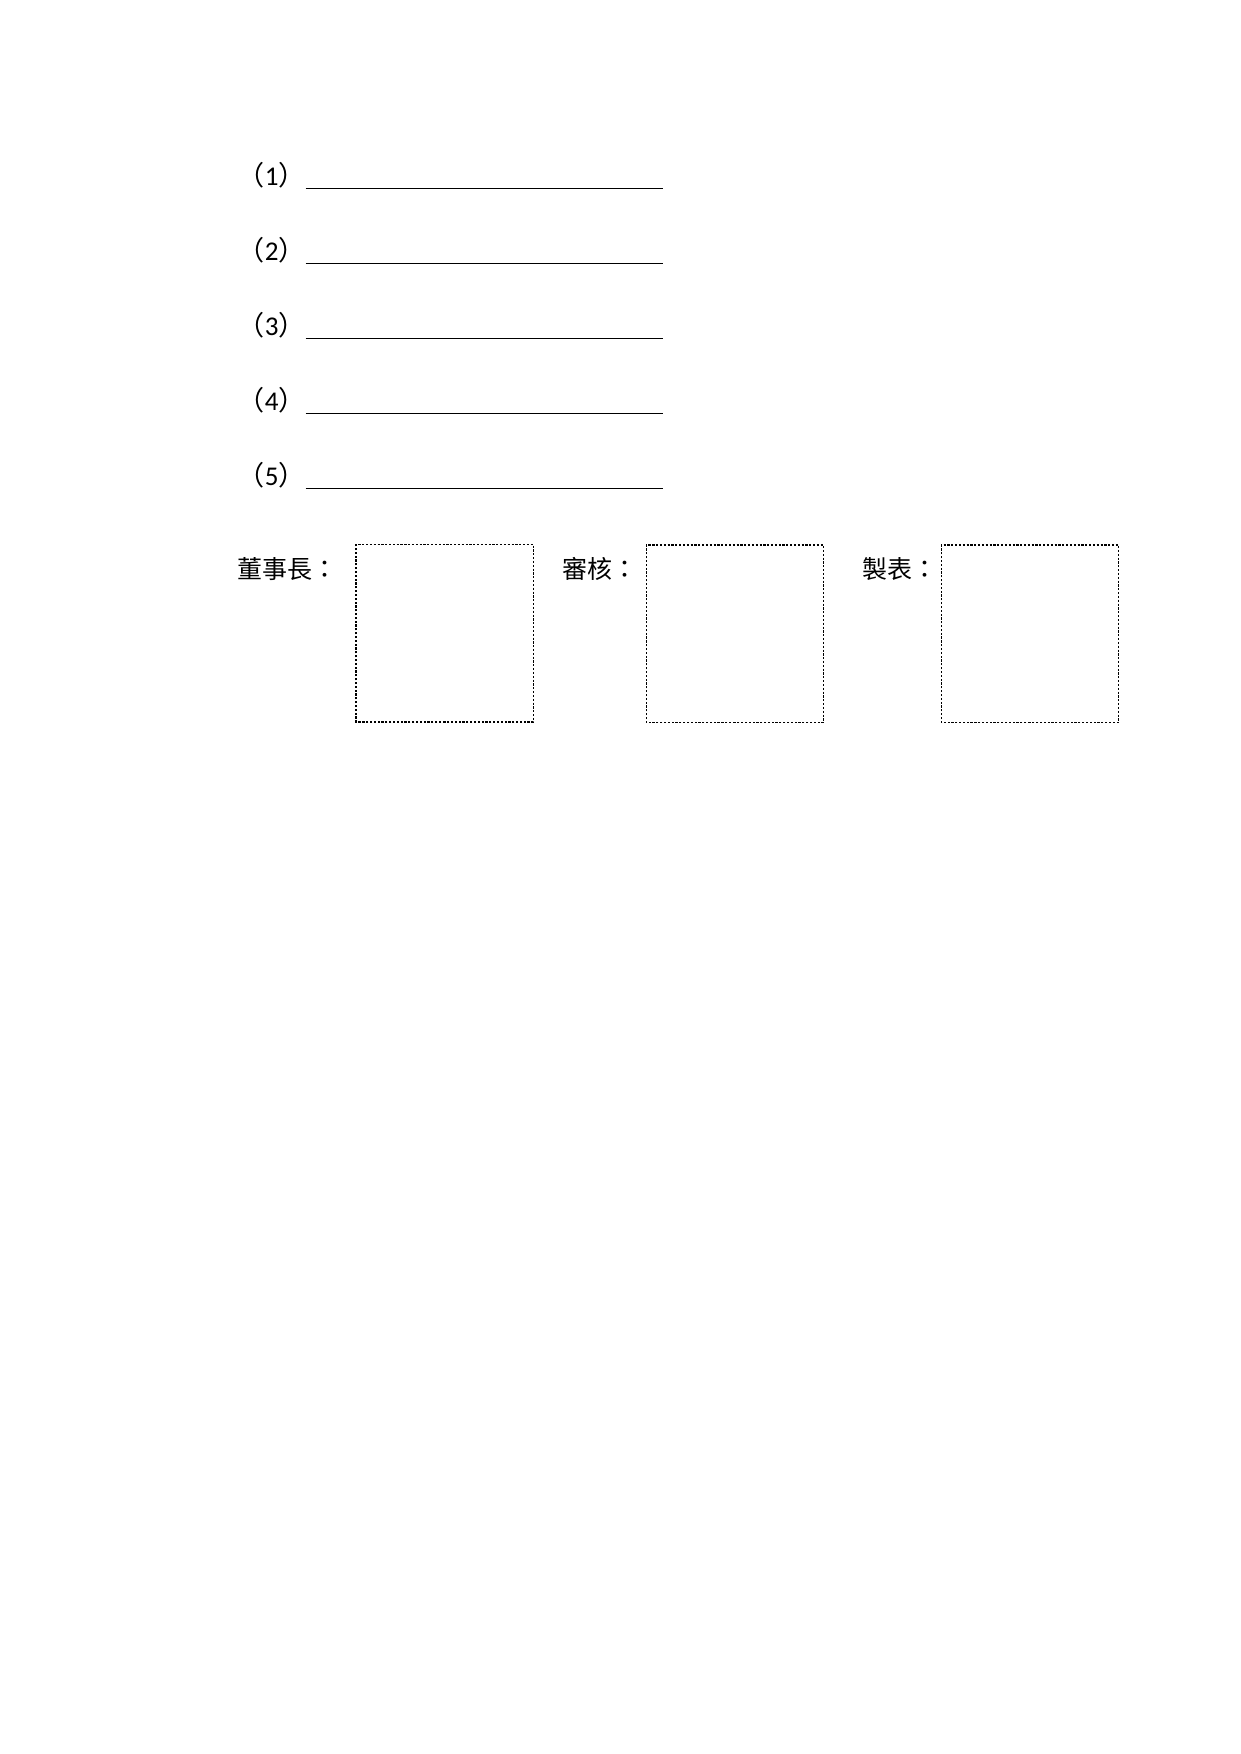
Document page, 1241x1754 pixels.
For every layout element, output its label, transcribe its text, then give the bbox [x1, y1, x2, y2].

text （5） [237, 430, 1053, 505]
text （1） [237, 130, 1053, 205]
text （3） [237, 280, 1053, 355]
list 董事長： 審核： 製表： [237, 542, 1053, 580]
text （4） [237, 355, 1053, 430]
text （2） [237, 205, 1053, 280]
